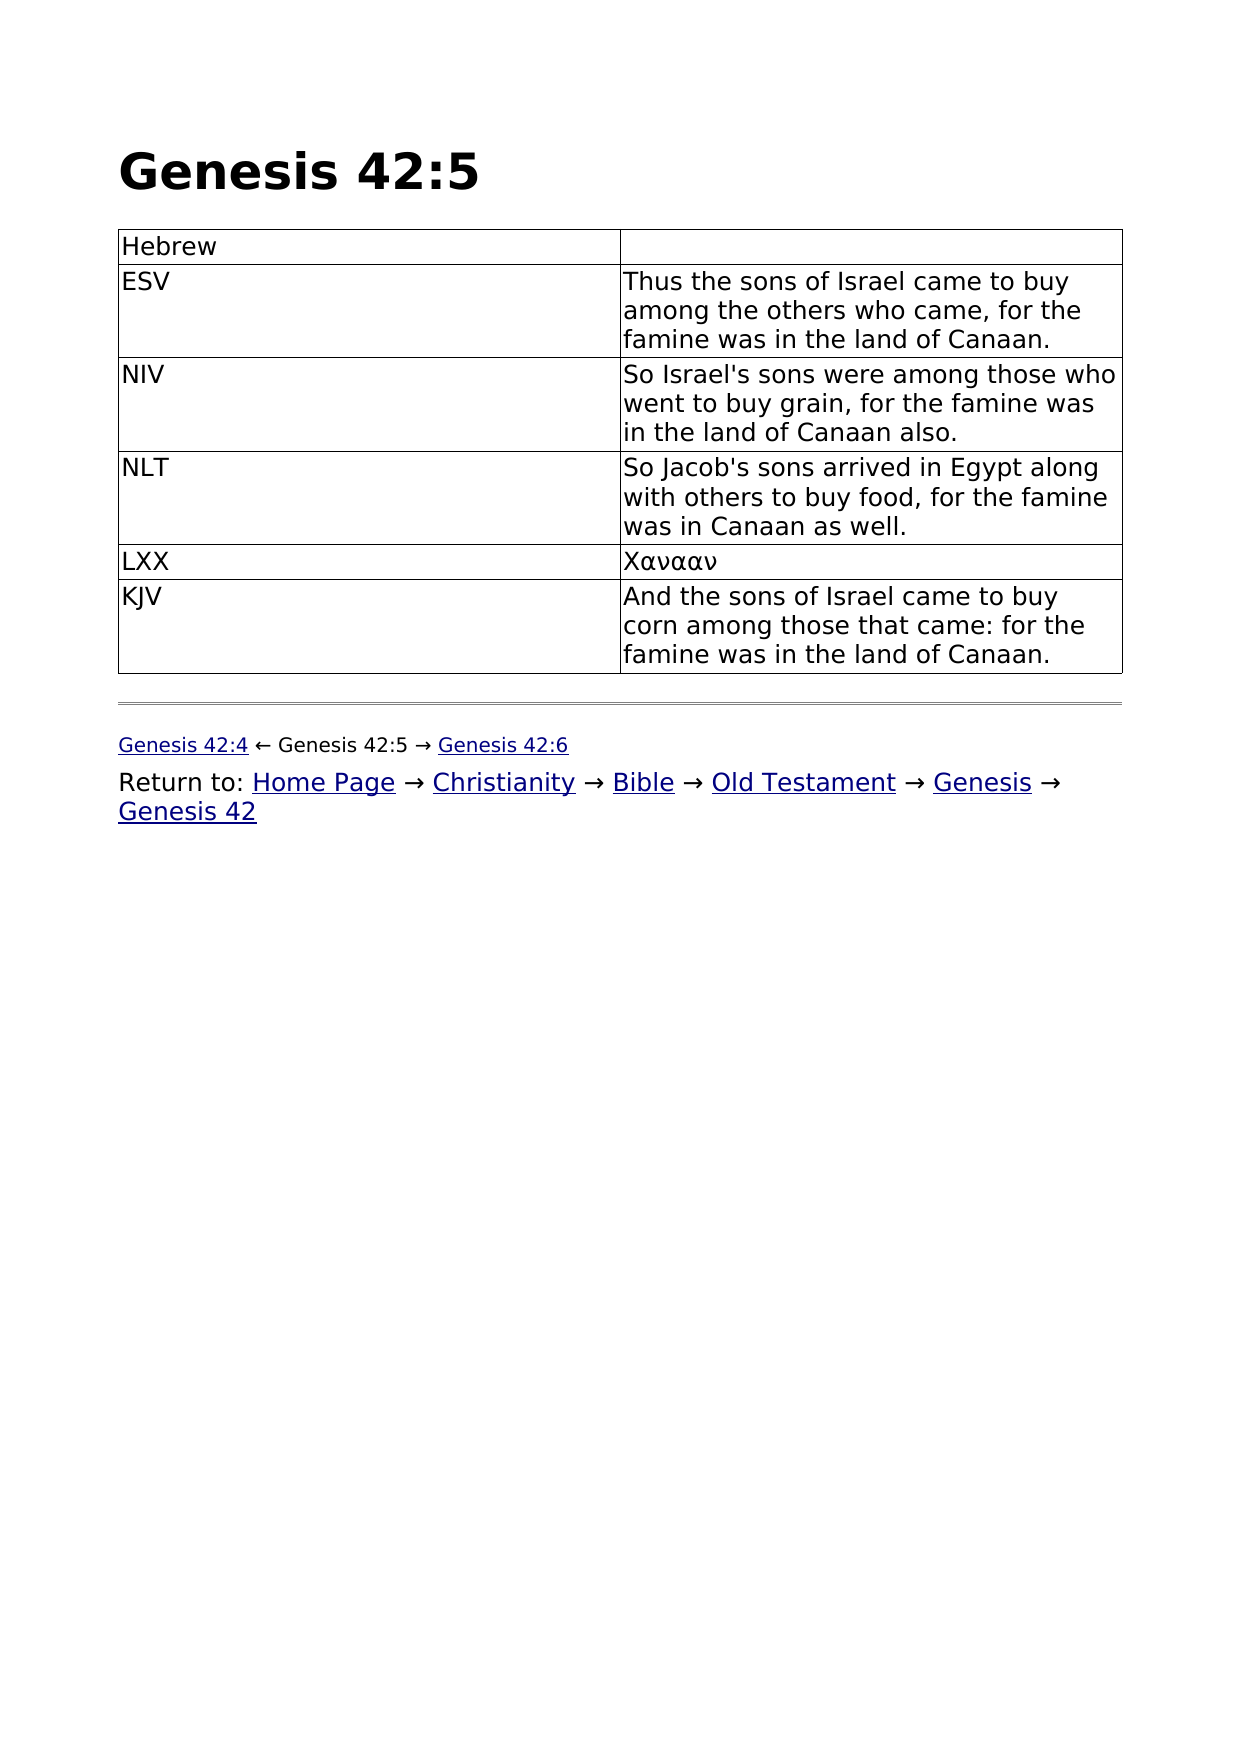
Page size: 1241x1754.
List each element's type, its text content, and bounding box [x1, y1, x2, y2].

table_cell Thus the sons of Israel came to buy among the others who came, for the famine was in the land of Canaan. [621, 265, 1122, 357]
table_cell So Israel's sons were among those who went to buy grain, for the famine was in the land of Canaan also. [621, 358, 1122, 451]
subtitle Genesis 42:5 [118, 143, 1122, 201]
table_cell And the sons of Israel came to buy corn among those that came: for the famine was in the land of Canaan. [621, 580, 1122, 673]
table_cell ESV [119, 265, 620, 357]
table_header [621, 230, 1122, 264]
table_cell NLT [119, 452, 620, 544]
table_cell So Jacob's sons arrived in Egypt along with others to buy food, for the famine was in Canaan as well. [621, 452, 1122, 544]
text Return to: Home Page → Christianity → Bible → Old Testament → Genesis → Genesis 42 [118, 768, 1122, 826]
text Genesis 42:4 ← Genesis 42:5 → Genesis 42:6 [118, 734, 1122, 768]
table_cell KJV [119, 580, 620, 673]
table_header Hebrew [119, 230, 620, 264]
table_cell Χανααν [621, 545, 1122, 579]
table_cell NIV [119, 358, 620, 451]
table_cell LXX [119, 545, 620, 579]
